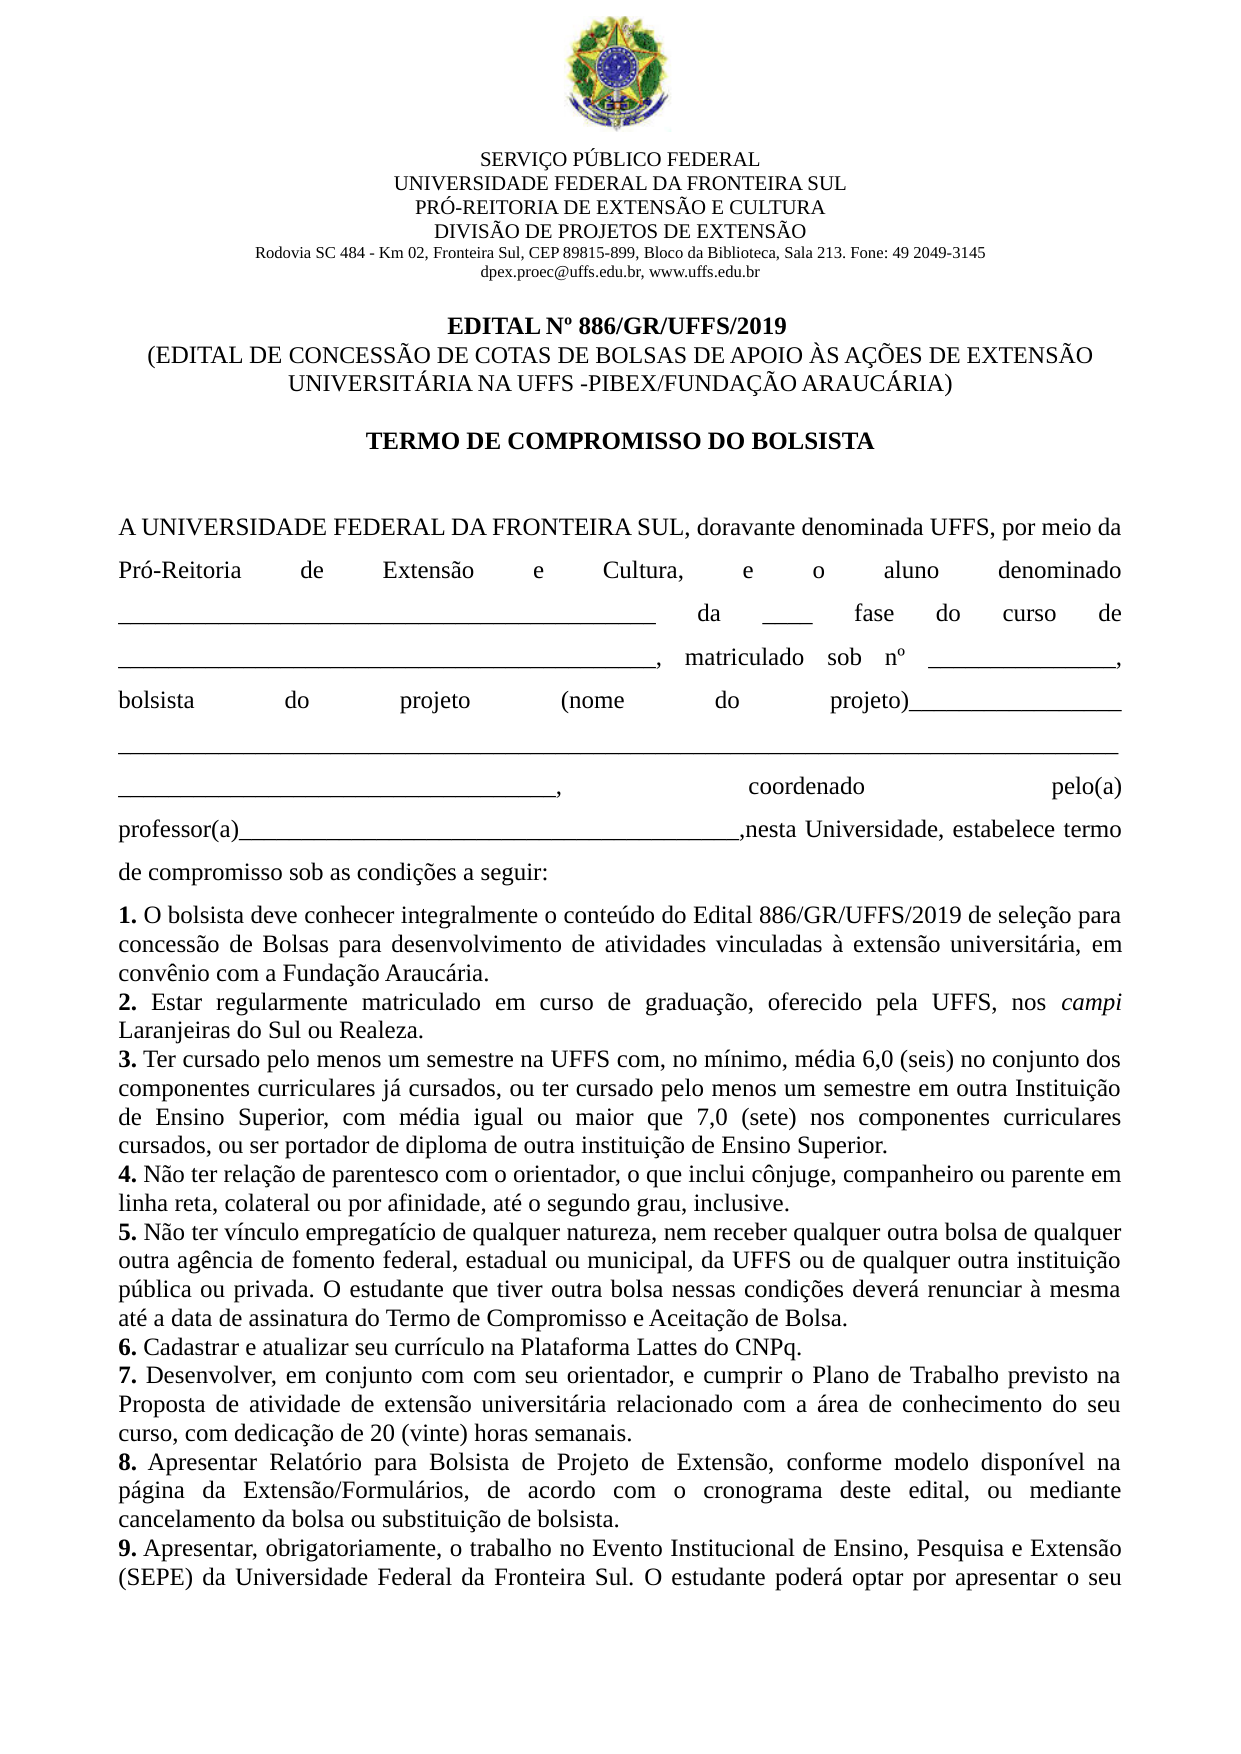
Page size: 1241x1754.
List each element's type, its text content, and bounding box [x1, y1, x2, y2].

picture [563, 16, 672, 132]
text 4. Não ter relação de parentesco com o orientador, o que inclui cônjuge, companheiro ou parente em linha reta, colateral ou por afinidade, até o segundo grau, inclusive. [118, 1159, 1122, 1217]
text 2. Estar regularmente matriculado em curso de graduação, oferecido pela UFFS, nos campi Laranjeiras do Sul ou Realeza. [118, 987, 1122, 1044]
text 5. Não ter vínculo empregatício de qualquer natureza, nem receber qualquer outra bolsa de qualquer outra agência de fomento federal, estadual ou municipal, da UFFS ou de qualquer outra instituição pública ou privada. O estudante que tiver outra bolsa nessas condições deverá renunciar à mesma até a data de assinatura do Termo de Compromisso e Aceitação de Bolsa. [118, 1217, 1122, 1332]
text 6. Cadastrar e atualizar seu currículo na Plataforma Lattes do CNPq. [118, 1332, 1122, 1360]
text EDITAL Nº 886/GR/UFFS/2019 [118, 311, 1122, 340]
text TERMO DE COMPROMISSO DO BOLSISTA [118, 426, 1122, 455]
text A UNIVERSIDADE FEDERAL DA FRONTEIRA SUL, doravante denominada UFFS, por meio da Pró-Reitoria de Extensão e Cultura, e o aluno denominado ___________________________________________ da ____ fase do curso de ___________________________________________, matriculado sob nº _______________, bolsista do projeto (nome do projeto)_________________ ___________________________________________________________________________________________________________________, coordenado pelo(a) professor(a)________________________________________,nesta Universidade, estabelece termo de compromisso sob as condições a seguir: [118, 512, 1122, 886]
text 3. Ter cursado pelo menos um semestre na UFFS com, no mínimo, média 6,0 (seis) no conjunto dos componentes curriculares já cursados, ou ter cursado pelo menos um semestre em outra Instituição de Ensino Superior, com média igual ou maior que 7,0 (sete) nos componentes curriculares cursados, ou ser portador de diploma de outra instituição de Ensino Superior. [118, 1044, 1122, 1159]
text 8. Apresentar Relatório para Bolsista de Projeto de Extensão, conforme modelo disponível na página da Extensão/Formulários, de acordo com o cronograma deste edital, ou mediante cancelamento da bolsa ou substituição de bolsista. [118, 1447, 1122, 1533]
text (EDITAL DE CONCESSÃO DE COTAS DE BOLSAS DE APOIO ÀS AÇÕES DE EXTENSÃO UNIVERSITÁRIA NA UFFS -PIBEX/FUNDAÇÃO ARAUCÁRIA) [118, 340, 1122, 397]
text 9. Apresentar, obrigatoriamente, o trabalho no Evento Institucional de Ensino, Pesquisa e Extensão (SEPE) da Universidade Federal da Fronteira Sul. O estudante poderá optar por apresentar o seu [118, 1533, 1122, 1590]
text 7. Desenvolver, em conjunto com com seu orientador, e cumprir o Plano de Trabalho previsto na Proposta de atividade de extensão universitária relacionado com a área de conhecimento do seu curso, com dedicação de 20 (vinte) horas semanais. [118, 1360, 1122, 1447]
text 1. O bolsista deve conhecer integralmente o conteúdo do Edital 886/GR/UFFS/2019 de seleção para concessão de Bolsas para desenvolvimento de atividades vinculadas à extensão universitária, em convênio com a Fundação Araucária. [118, 900, 1122, 987]
